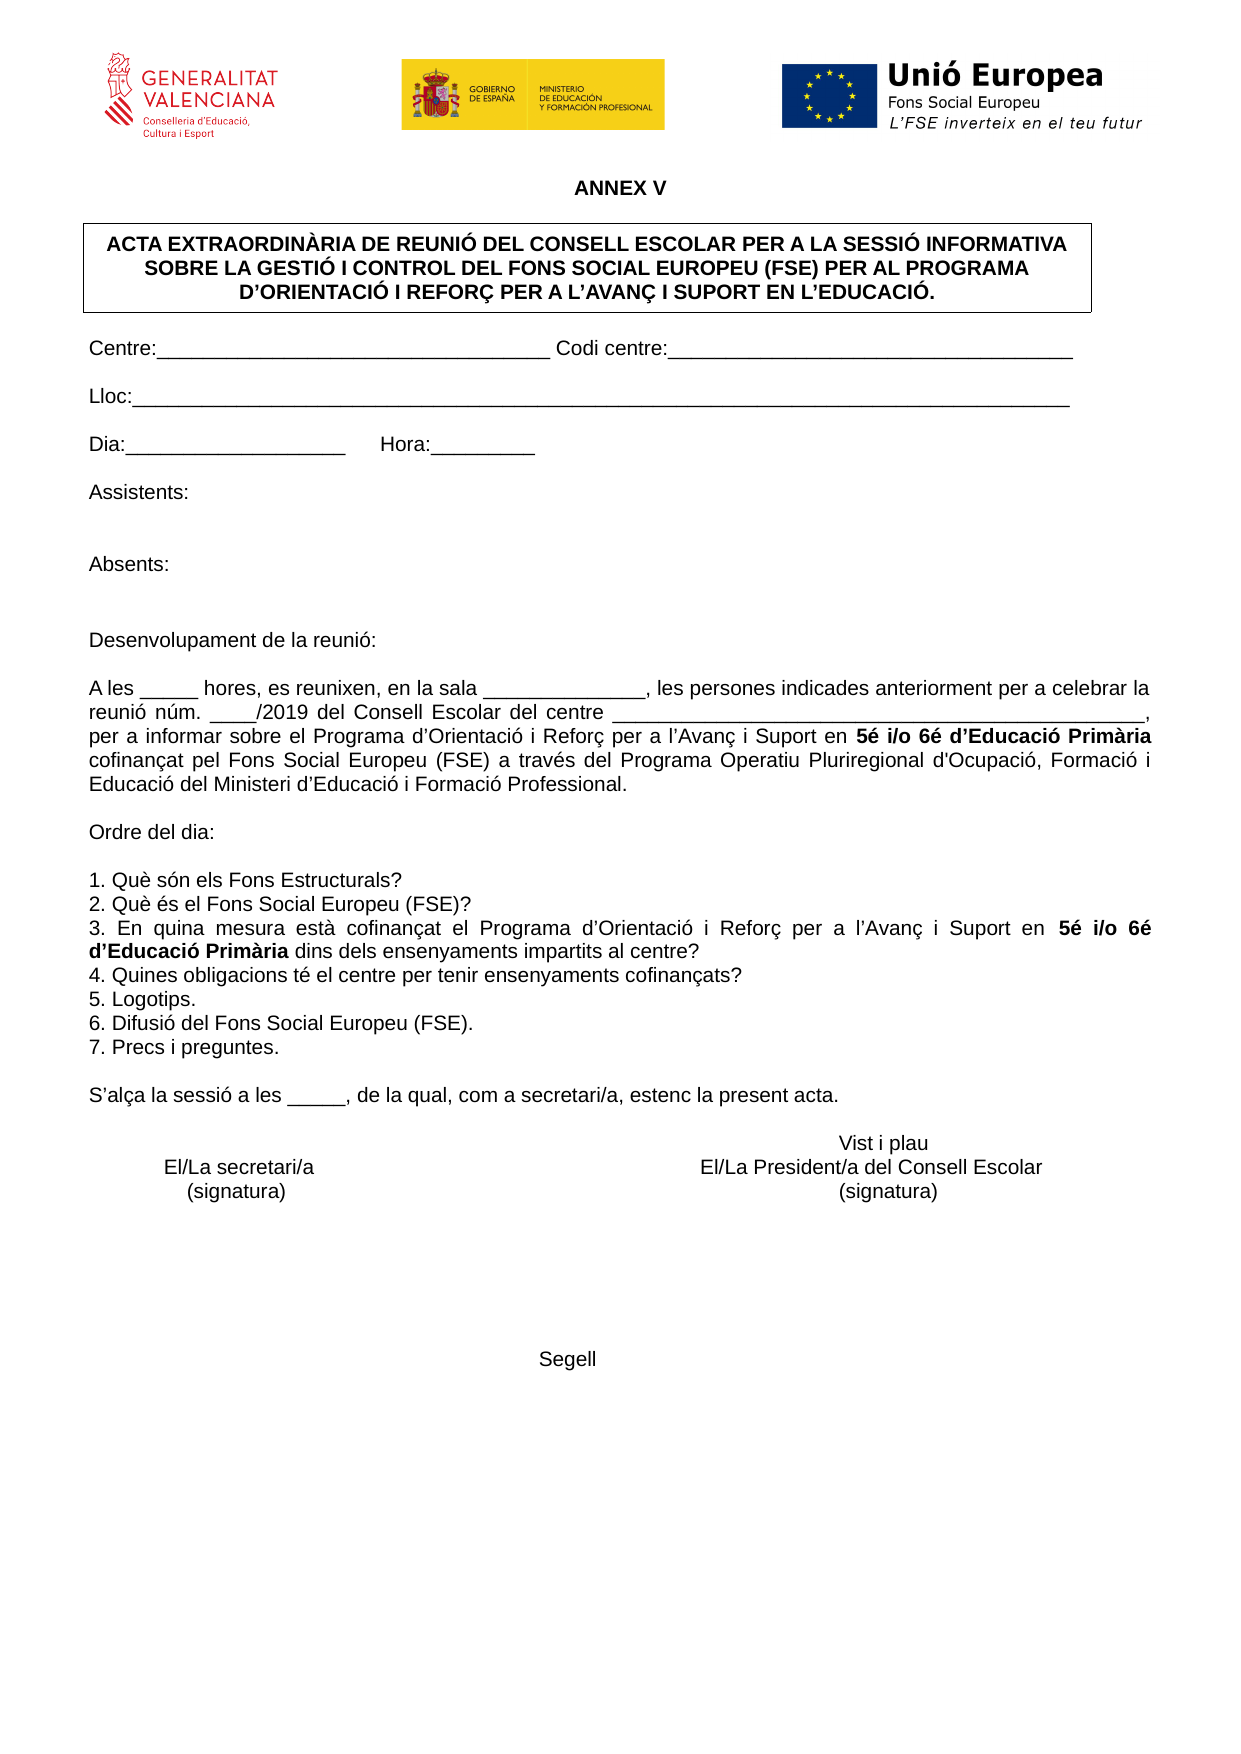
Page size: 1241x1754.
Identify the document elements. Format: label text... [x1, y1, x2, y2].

text 3. En quina mesura està cofinançat el Programa d’Orientació i Reforç per a l’Avanç i Suport en 5é i/o 6é d’Educació Primària dins dels ensenyaments impartits al centre? [88, 915, 1152, 963]
text Segell [88, 1347, 1152, 1371]
text 1. Què són els Fons Estructurals? [88, 867, 1152, 891]
text Vist i plau [88, 1131, 1152, 1155]
text 5. Logotips. [88, 987, 1152, 1011]
text A les _____ hores, es reunixen, en la sala ______________, les persones indicades anteriorment per a celebrar la reunió núm. ____/2019 del Consell Escolar del centre ______________________________________________, per a informar sobre el Programa d’Orientació i Reforç per a l’Avanç i Suport en 5é i/o 6é d’Educació Primària cofinançat pel Fons Social Europeu (FSE) a través del Programa Operatiu Pluriregional d'Ocupació, Formació i Educació del Ministeri d’Educació i Formació Professional. [88, 676, 1152, 796]
text 7. Precs i preguntes. [88, 1035, 1152, 1059]
text 6. Difusió del Fons Social Europeu (FSE). [88, 1011, 1152, 1035]
text Assistents: [88, 479, 1152, 503]
text Dia:___________________ Hora:_________ [88, 432, 1152, 456]
text 2. Què és el Fons Social Europeu (FSE)? [88, 891, 1152, 915]
text Centre:__________________________________ Codi centre:___________________________________ [88, 336, 1152, 360]
text Ordre del dia: [88, 819, 1152, 843]
picture [401, 59, 665, 130]
text Lloc:_________________________________________________________________________________ [88, 384, 1152, 408]
text ANNEX V [88, 175, 1152, 199]
picture [104, 52, 278, 139]
text 4. Quines obligacions té el centre per tenir ensenyaments cofinançats? [88, 963, 1152, 987]
text S’alça la sessió a les _____, de la qual, com a secretari/a, estenc la present acta. [88, 1083, 1152, 1107]
text (signatura) (signatura) [88, 1179, 1152, 1203]
text Desenvolupament de la reunió: [88, 628, 1152, 652]
picture [770, 53, 1160, 142]
text El/La secretari/a El/La President/a del Consell Escolar [88, 1155, 1152, 1179]
text Absents: [88, 551, 1152, 575]
table_header ACTA EXTRAORDINÀRIA DE REUNIÓ DEL CONSELL ESCOLAR PER A LA SESSIÓ INFORMATIVA SOBRE LA GESTIÓ I CONTROL DEL FONS SOCIAL EUROPEU (FSE) PER AL PROGRAMA D’ORIENTACIÓ I REFORÇ PER A L’AVANÇ I SUPORT EN L’EDUCACIÓ. [84, 224, 1091, 312]
